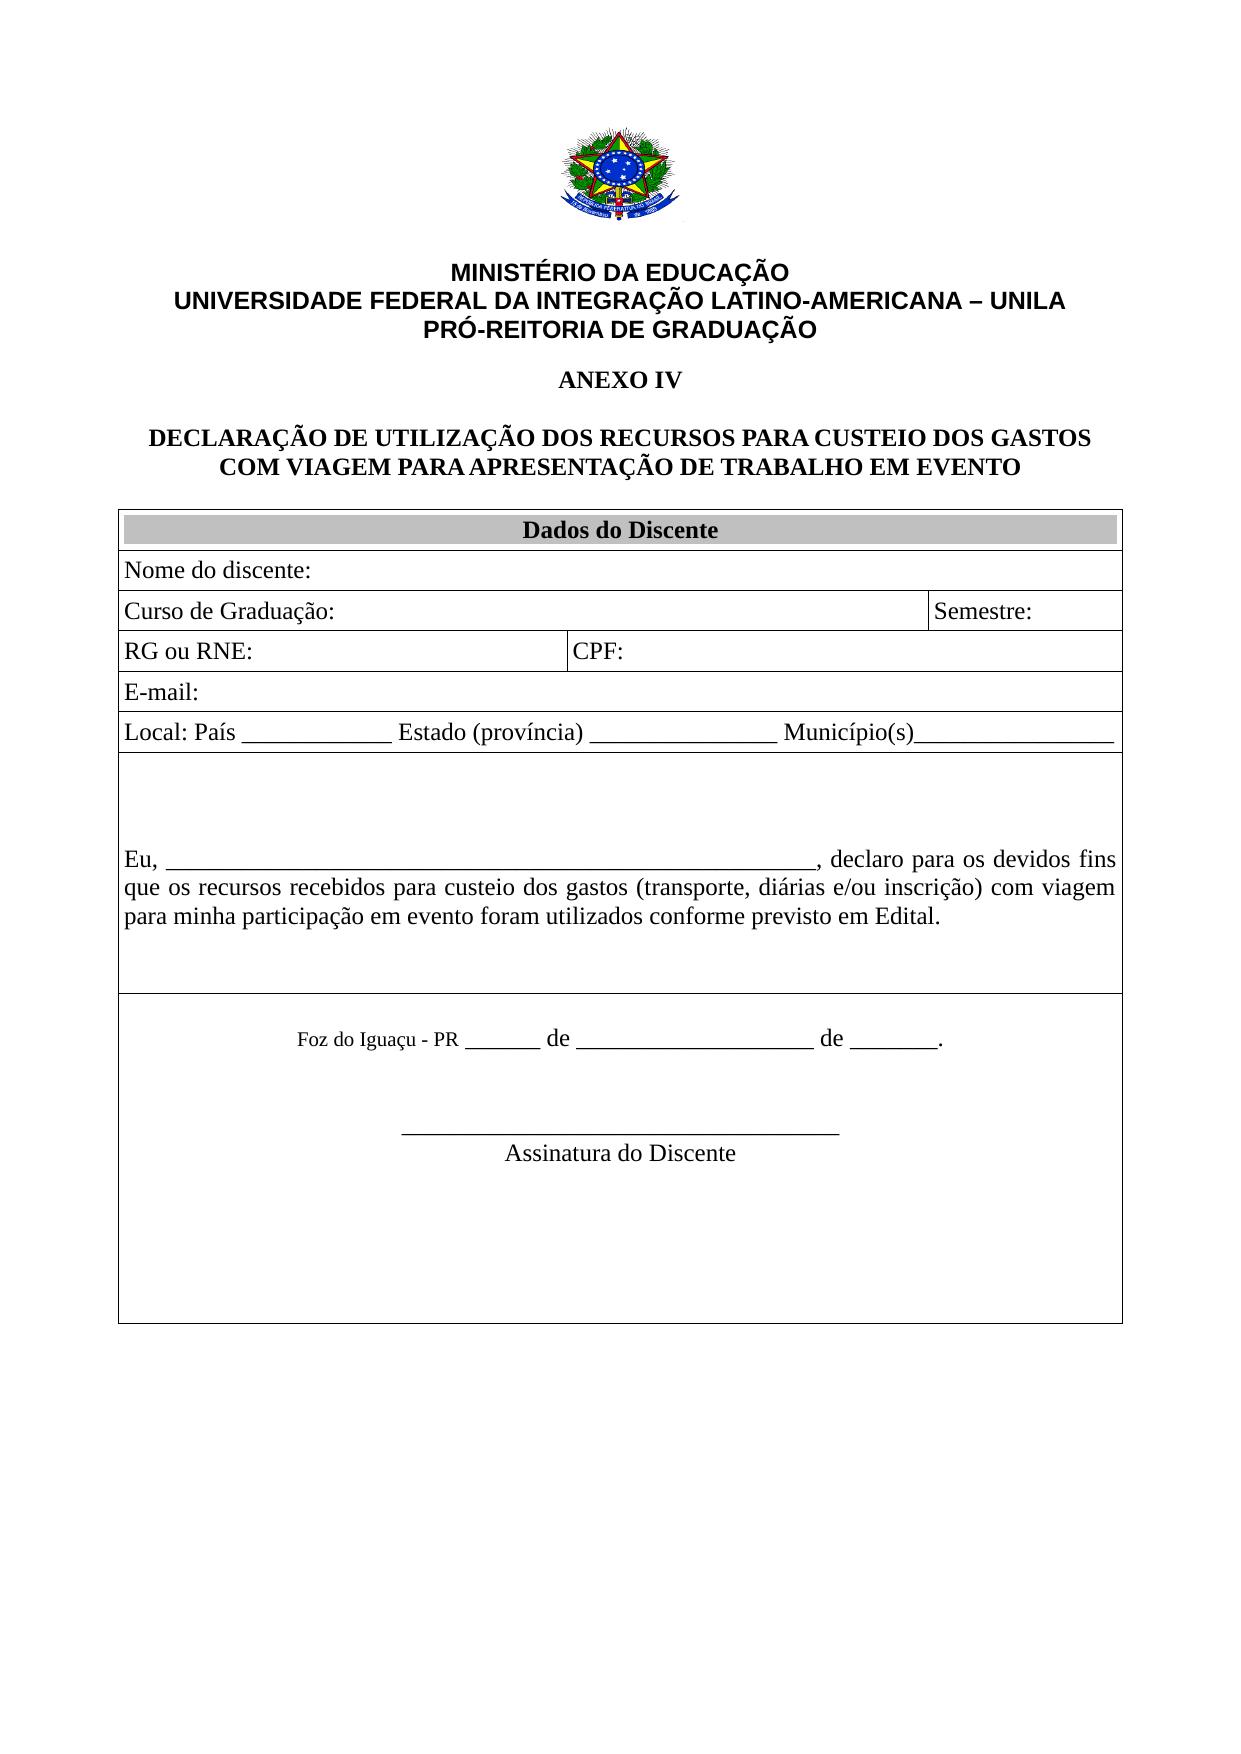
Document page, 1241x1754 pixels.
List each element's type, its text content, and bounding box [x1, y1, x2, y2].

table_cell Nome do discente: [119, 551, 1122, 590]
table_cell E-mail: [119, 672, 1122, 711]
table_header Dados do Discente [119, 510, 1122, 549]
text PRÓ-REITORIA DE GRADUAÇÃO [118, 315, 1122, 344]
table_cell Foz do Iguaçu - PR ______ de ___________________ de _______. ___________________________________ Assinatura do Discente [119, 994, 1122, 1323]
text MINISTÉRIO DA EDUCAÇÃO [118, 257, 1122, 286]
table_cell RG ou RNE: [119, 631, 567, 671]
table_cell Curso de Graduação: [119, 591, 928, 630]
text ANEXO IV [118, 365, 1122, 394]
table_cell Semestre: [929, 591, 1122, 630]
table_cell Eu, ____________________________________________________, declaro para os devidos fins que os recursos recebidos para custeio dos gastos (transporte, diárias e/ou inscrição) com viagem para minha participação em evento foram utilizados conforme previsto em Edital. [119, 753, 1122, 993]
table_cell CPF: [568, 631, 1122, 671]
table_cell Local: País ____________ Estado (província) _______________ Município(s)________________ [119, 712, 1122, 752]
text UNIVERSIDADE FEDERAL DA INTEGRAÇÃO LATINO-AMERICANA – UNILA [118, 286, 1122, 315]
text DECLARAÇÃO DE UTILIZAÇÃO DOS RECURSOS PARA CUSTEIO DOS GASTOS COM VIAGEM PARA APRESENTAÇÃO DE TRABALHO EM EVENTO [118, 423, 1122, 480]
